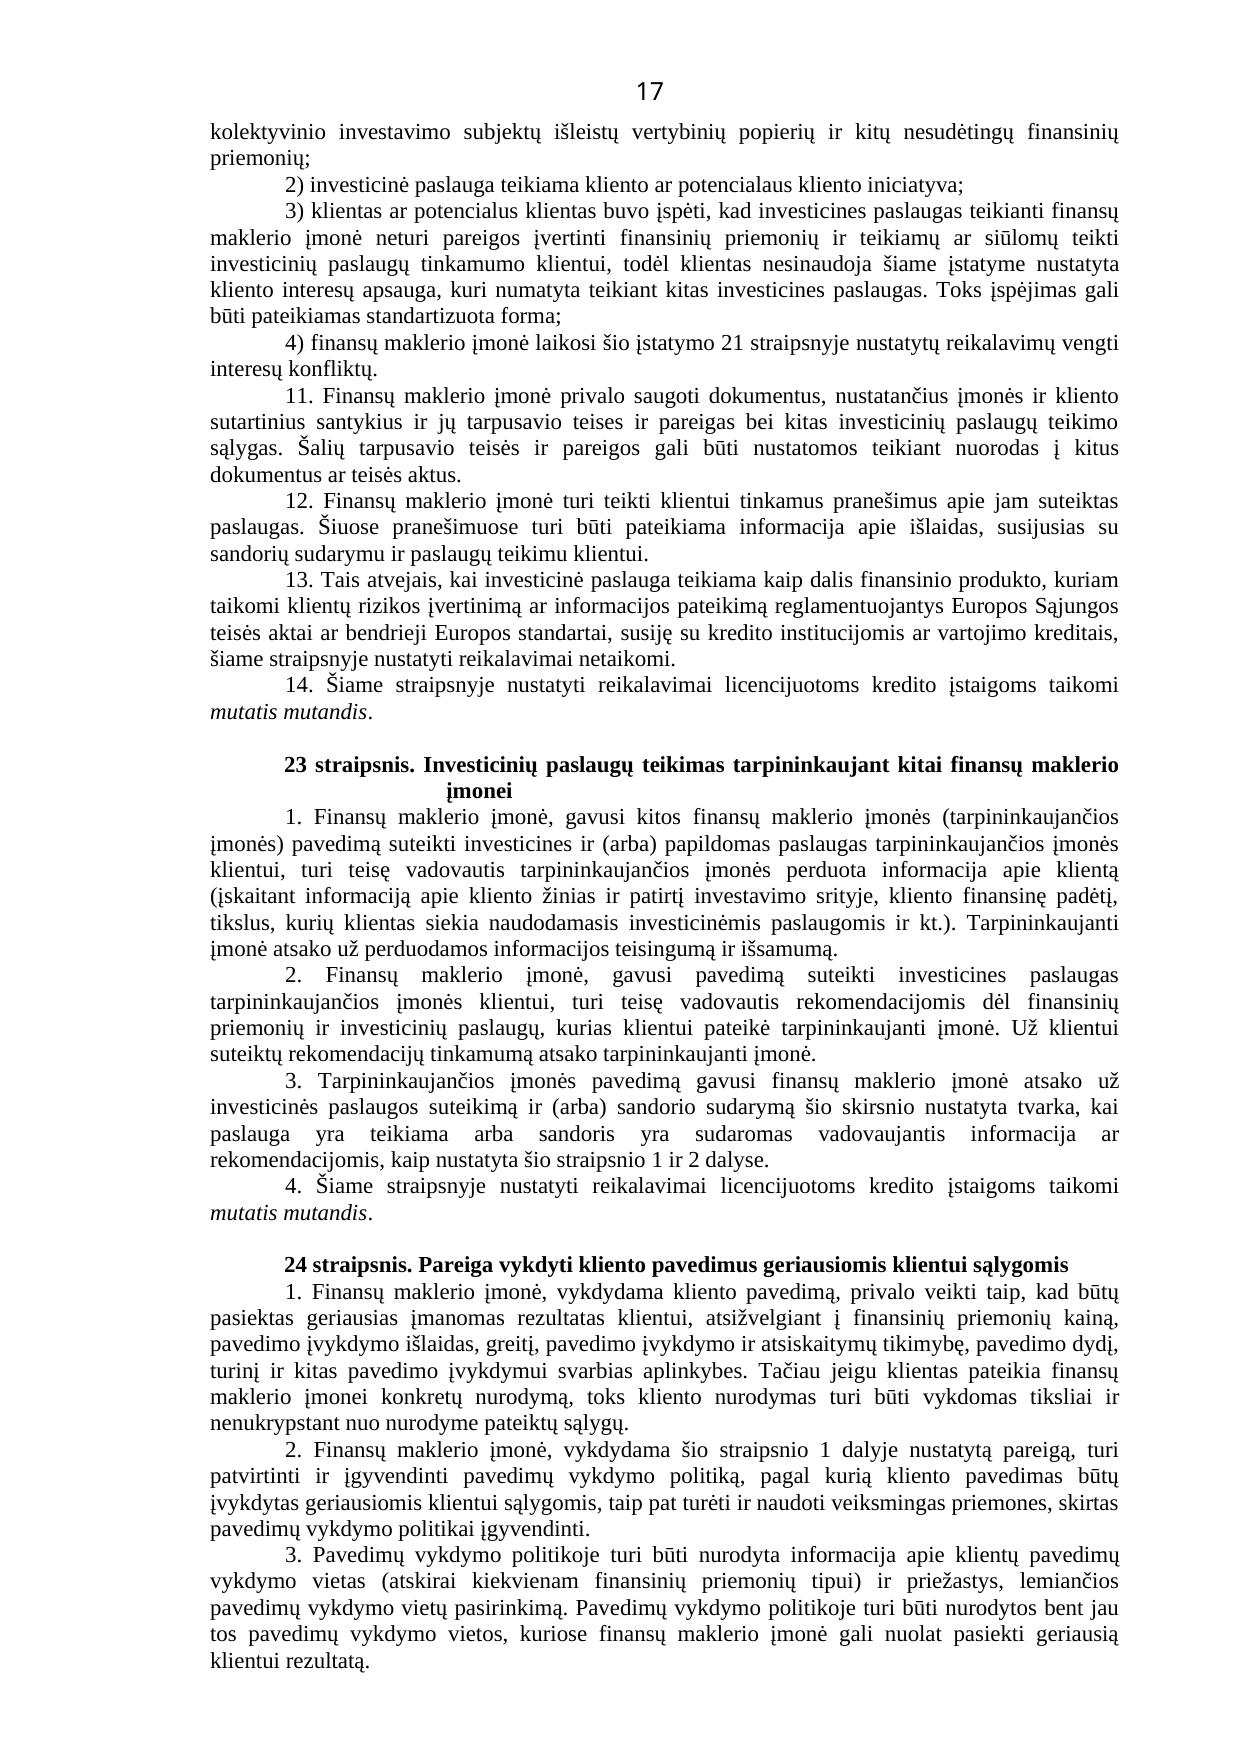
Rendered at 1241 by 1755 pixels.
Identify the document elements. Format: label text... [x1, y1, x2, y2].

text kolektyvinio investavimo subjektų išleistų vertybinių popierių ir kitų nesudėtingų finansinių priemonių; [210, 118, 1120, 171]
text 1. Finansų maklerio įmonė, vykdydama kliento pavedimą, privalo veikti taip, kad būtų pasiektas geriausias įmanomas rezultatas klientui, atsižvelgiant į finansinių priemonių kainą, pavedimo įvykdymo išlaidas, greitį, pavedimo įvykdymo ir atsiskaitymų tikimybę, pavedimo dydį, turinį ir kitas pavedimo įvykdymui svarbias aplinkybes. Tačiau jeigu klientas pateikia finansų maklerio įmonei konkretų nurodymą, toks kliento nurodymas turi būti vykdomas tiksliai ir nenukrypstant nuo nurodyme pateiktų sąlygų. [210, 1278, 1120, 1436]
text 2. Finansų maklerio įmonė, vykdydama šio straipsnio 1 dalyje nustatytą pareigą, turi patvirtinti ir įgyvendinti pavedimų vykdymo politiką, pagal kurią kliento pavedimas būtų įvykdytas geriausiomis klientui sąlygomis, taip pat turėti ir naudoti veiksmingas priemones, skirtas pavedimų vykdymo politikai įgyvendinti. [210, 1436, 1120, 1541]
text 4. Šiame straipsnyje nustatyti reikalavimai licencijuotoms kredito įstaigoms taikomi mutatis mutandis. [210, 1172, 1120, 1225]
text 23 straipsnis. Investicinių paslaugų teikimas tarpininkaujant kitai finansų maklerio įmonei [284, 751, 1120, 803]
text 3. Pavedimų vykdymo politikoje turi būti nurodyta informacija apie klientų pavedimų vykdymo vietas (atskirai kiekvienam finansinių priemonių tipui) ir priežastys, lemiančios pavedimų vykdymo vietų pasirinkimą. Pavedimų vykdymo politikoje turi būti nurodytos bent jau tos pavedimų vykdymo vietos, kuriose finansų maklerio įmonė gali nuolat pasiekti geriausią klientui rezultatą. [210, 1541, 1120, 1673]
text 11. Finansų maklerio įmonė privalo saugoti dokumentus, nustatančius įmonės ir kliento sutartinius santykius ir jų tarpusavio teises ir pareigas bei kitas investicinių paslaugų teikimo sąlygas. Šalių tarpusavio teisės ir pareigos gali būti nustatomos teikiant nuorodas į kitus dokumentus ar teisės aktus. [210, 382, 1120, 487]
text 2. Finansų maklerio įmonė, gavusi pavedimą suteikti investicines paslaugas tarpininkaujančios įmonės klientui, turi teisę vadovautis rekomendacijomis dėl finansinių priemonių ir investicinių paslaugų, kurias klientui pateikė tarpininkaujanti įmonė. Už klientui suteiktų rekomendacijų tinkamumą atsako tarpininkaujanti įmonė. [210, 961, 1120, 1067]
text 4) finansų maklerio įmonė laikosi šio įstatymo 21 straipsnyje nustatytų reikalavimų vengti interesų konfliktų. [210, 329, 1120, 382]
text 24 straipsnis. Pareiga vykdyti kliento pavedimus geriausiomis klientui sąlygomis [284, 1251, 1120, 1278]
text 3) klientas ar potencialus klientas buvo įspėti, kad investicines paslaugas teikianti finansų maklerio įmonė neturi pareigos įvertinti finansinių priemonių ir teikiamų ar siūlomų teikti investicinių paslaugų tinkamumo klientui, todėl klientas nesinaudoja šiame įstatyme nustatyta kliento interesų apsauga, kuri numatyta teikiant kitas investicines paslaugas. Toks įspėjimas gali būti pateikiamas standartizuota forma; [210, 197, 1120, 329]
text 2) investicinė paslauga teikiama kliento ar potencialaus kliento iniciatyva; [210, 171, 1120, 197]
text 1. Finansų maklerio įmonė, gavusi kitos finansų maklerio įmonės (tarpininkaujančios įmonės) pavedimą suteikti investicines ir (arba) papildomas paslaugas tarpininkaujančios įmonės klientui, turi teisę vadovautis tarpininkaujančios įmonės perduota informacija apie klientą (įskaitant informaciją apie kliento žinias ir patirtį investavimo srityje, kliento finansinę padėtį, tikslus, kurių klientas siekia naudodamasis investicinėmis paslaugomis ir kt.). Tarpininkaujanti įmonė atsako už perduodamos informacijos teisingumą ir išsamumą. [210, 803, 1120, 961]
text 13. Tais atvejais, kai investicinė paslauga teikiama kaip dalis finansinio produkto, kuriam taikomi klientų rizikos įvertinimą ar informacijos pateikimą reglamentuojantys Europos Sąjungos teisės aktai ar bendrieji Europos standartai, susiję su kredito institucijomis ar vartojimo kreditais, šiame straipsnyje nustatyti reikalavimai netaikomi. [210, 566, 1120, 672]
text 14. Šiame straipsnyje nustatyti reikalavimai licencijuotoms kredito įstaigoms taikomi mutatis mutandis. [210, 672, 1120, 724]
text 12. Finansų maklerio įmonė turi teikti klientui tinkamus pranešimus apie jam suteiktas paslaugas. Šiuose pranešimuose turi būti pateikiama informacija apie išlaidas, susijusias su sandorių sudarymu ir paslaugų teikimu klientui. [210, 487, 1120, 566]
text 3. Tarpininkaujančios įmonės pavedimą gavusi finansų maklerio įmonė atsako už investicinės paslaugos suteikimą ir (arba) sandorio sudarymą šio skirsnio nustatyta tvarka, kai paslauga yra teikiama arba sandoris yra sudaromas vadovaujantis informacija ar rekomendacijomis, kaip nustatyta šio straipsnio 1 ir 2 dalyse. [210, 1067, 1120, 1172]
